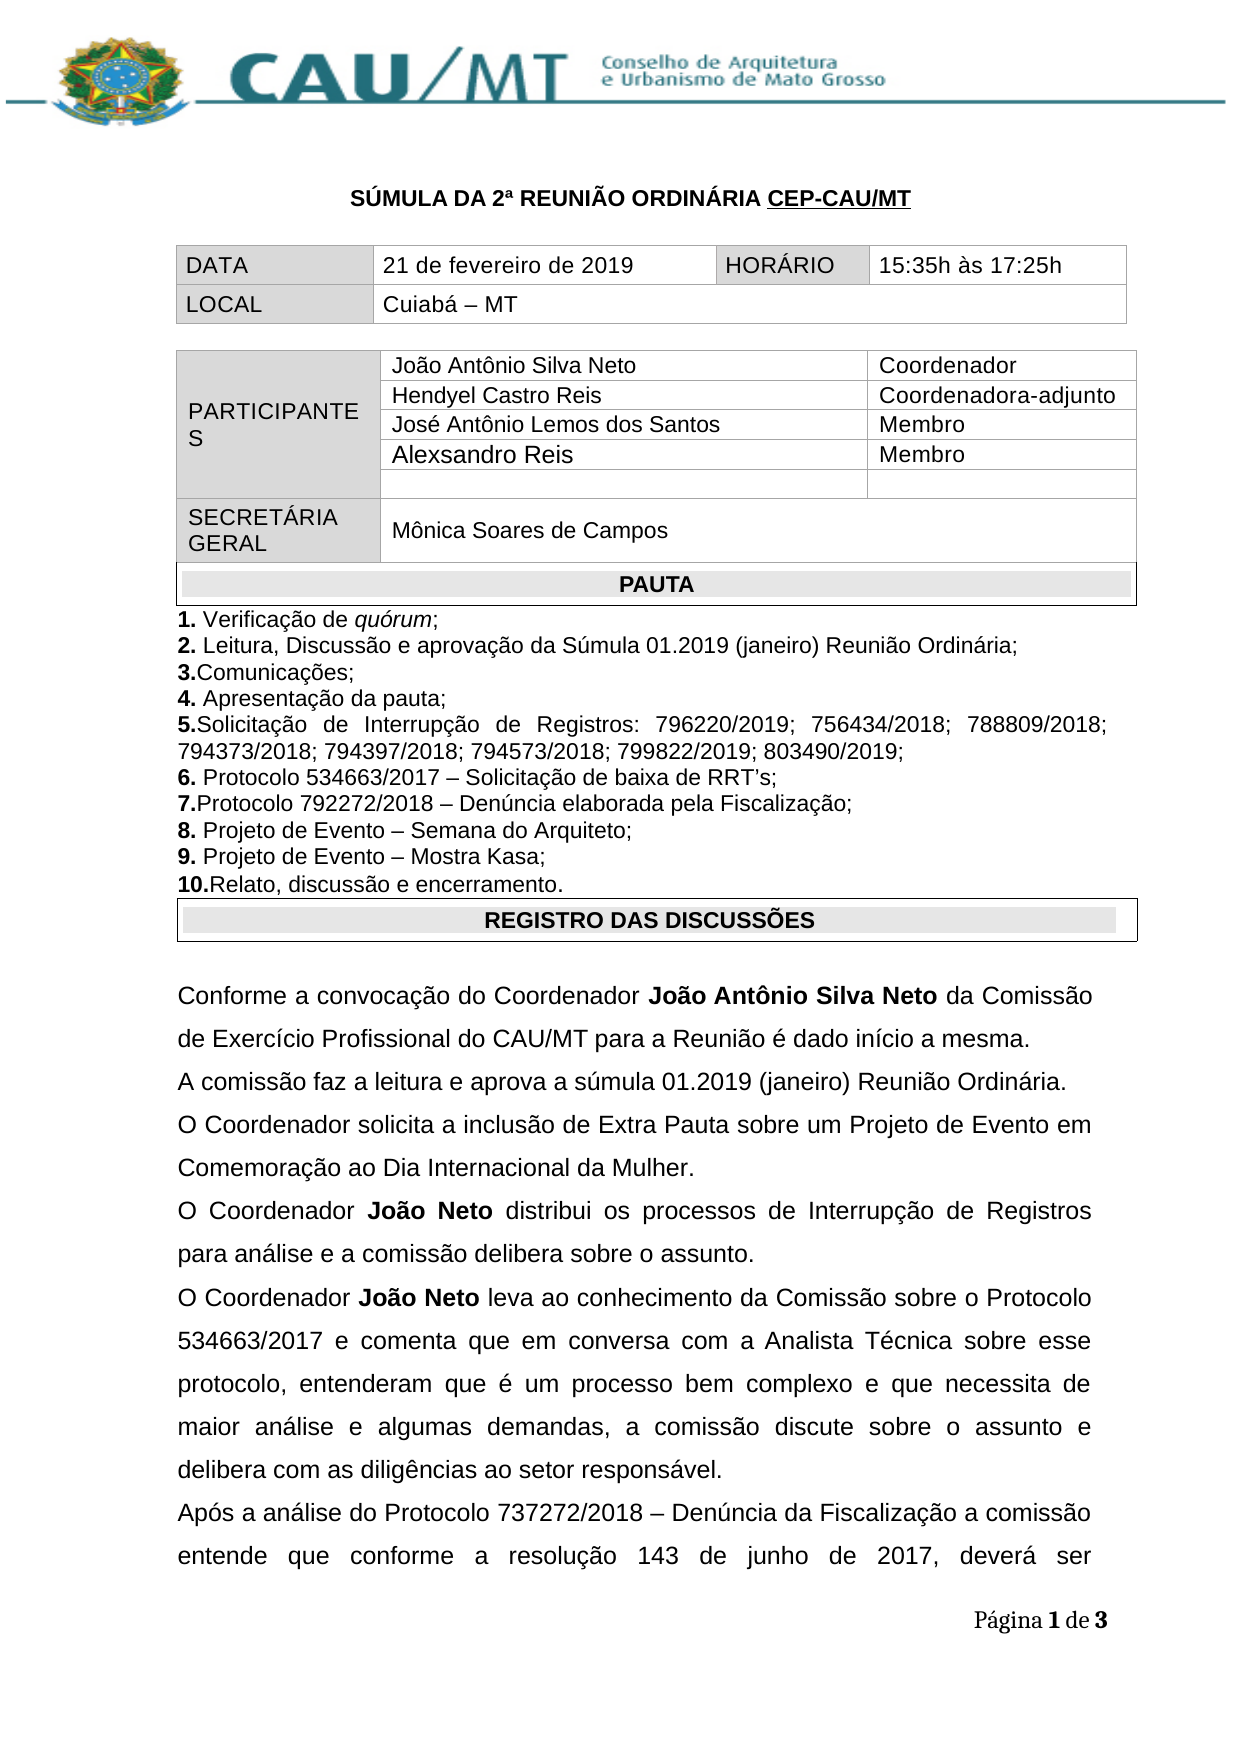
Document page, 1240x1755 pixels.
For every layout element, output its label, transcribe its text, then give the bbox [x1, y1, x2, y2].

table_header participantes [177, 351, 380, 498]
text O Coordenador João Neto leva ao conhecimento da Comissão sobre o Protocolo 534663/2017 e comenta que em conversa com a Analista Técnica sobre esse protocolo, entenderam que é um processo bem complexo e que necessita de maior análise e algumas demandas, a comissão discute sobre o assunto e delibera com as diligências ao setor responsável. [177, 1283, 1093, 1484]
text 8. Projeto de Evento – Semana do Arquiteto; [177, 817, 1107, 843]
text O Coordenador solicita a inclusão de Extra Pauta sobre um Projeto de Evento em Comemoração ao Dia Internacional da Mulher. [177, 1110, 1093, 1182]
table_header rEGISTRO DAS DISCUSSÕES [178, 899, 1137, 941]
text 3.Comunicações; [177, 659, 1107, 685]
text 9. Projeto de Evento – Mostra Kasa; [177, 843, 1107, 869]
table_cell [868, 470, 1136, 498]
table_cell Alexsandro Reis [381, 440, 867, 468]
table_header Coordenador [868, 351, 1136, 380]
table_header DATA [177, 246, 373, 284]
table_cell Hendyel Castro Reis [381, 381, 867, 409]
text 2. Leitura, Discussão e aprovação da Súmula 01.2019 (janeiro) Reunião Ordinária; [177, 632, 1107, 659]
text 6. Protocolo 534663/2017 – Solicitação de baixa de RRT’s; [177, 764, 1107, 790]
text 5.Solicitação de Interrupção de Registros: 796220/2019; 756434/2018; 788809/2018; 794373/2018; 794397/2018; 794573/2018; 799822/2019; 803490/2019; [177, 711, 1107, 764]
text A comissão faz a leitura e aprova a súmula 01.2019 (janeiro) Reunião Ordinária. [177, 1067, 1093, 1096]
table_cell Cuiabá – MT [374, 285, 1126, 323]
table_cell Coordenadora-adjunto [868, 381, 1136, 409]
table_cell Secretária Geral [177, 499, 380, 562]
text Após a análise do Protocolo 737272/2018 – Denúncia da Fiscalização a comissão entende que conforme a resolução 143 de junho de 2017, deverá ser [177, 1498, 1093, 1570]
text O Coordenador João Neto distribui os processos de Interrupção de Registros para análise e a comissão delibera sobre o assunto. [177, 1196, 1093, 1268]
table_cell Membro [868, 410, 1136, 439]
table_cell José Antônio Lemos dos Santos [381, 410, 867, 439]
text 4. Apresentação da pauta; [177, 685, 1107, 711]
table_header 21 de fevereiro de 2019 [374, 246, 716, 284]
table_cell PAUTA [177, 563, 1136, 605]
table_cell [381, 470, 867, 498]
text 7.Protocolo 792272/2018 – Denúncia elaborada pela Fiscalização; [177, 790, 1107, 817]
table_header João Antônio Silva Neto [381, 351, 867, 380]
table_cell Membro [868, 440, 1136, 468]
text 1. Verificação de quórum; [177, 606, 1107, 632]
table_header SÚMULA DA 2ª REUNIÃO ORDINÁRIA CEP-CAU/MT [160, 177, 1110, 219]
text Conforme a convocação do Coordenador João Antônio Silva Neto da Comissão de Exercício Profissional do CAU/MT para a Reunião é dado início a mesma. [177, 981, 1093, 1053]
text 10.Relato, discussão e encerramento. [177, 869, 1107, 898]
table_cell LOCAL [177, 285, 373, 323]
table_header 15:35h às 17:25h [870, 246, 1126, 284]
table_header HORÁRIO [717, 246, 869, 284]
table_cell Mônica Soares de Campos [381, 499, 1136, 562]
